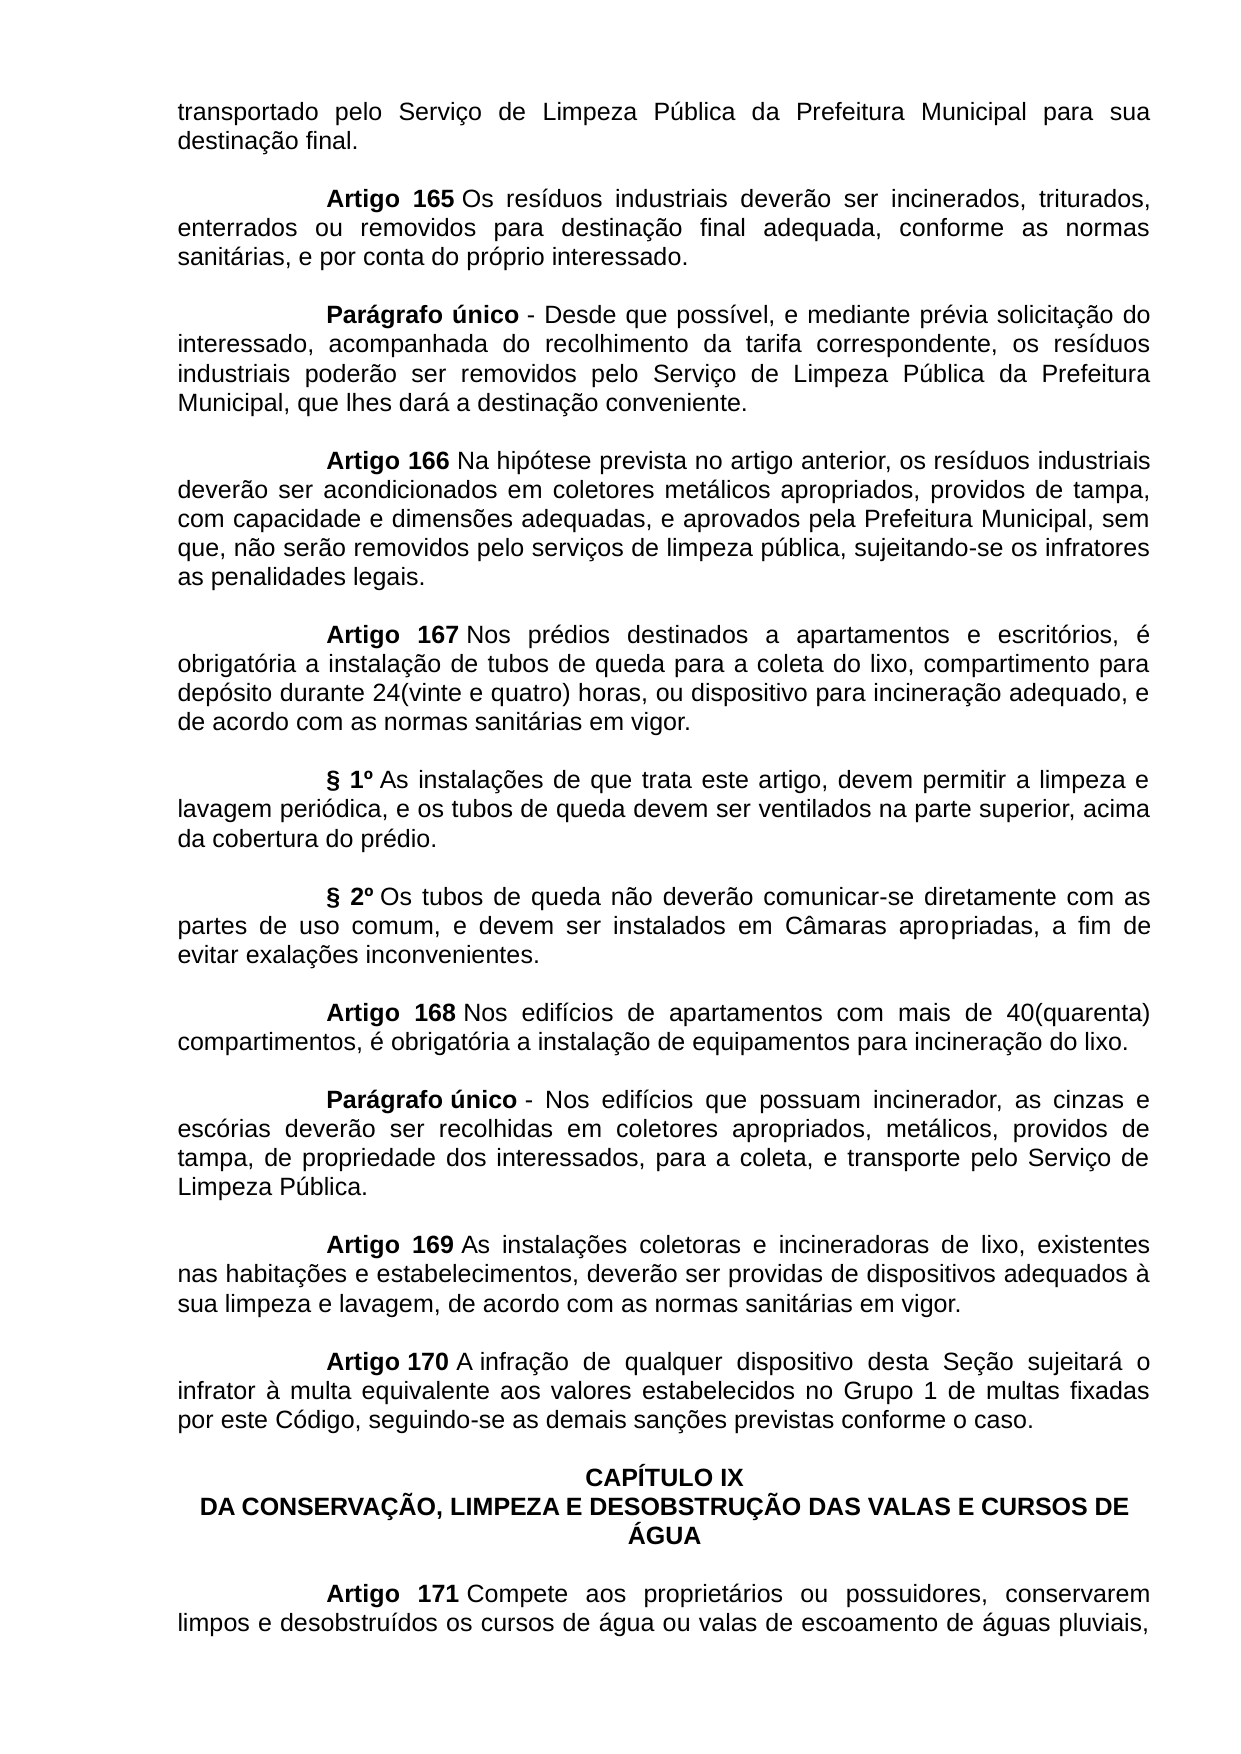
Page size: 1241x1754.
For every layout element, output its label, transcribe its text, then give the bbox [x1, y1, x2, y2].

text Artigo 171 Compete aos proprietários ou possuidores, conservarem limpos e desobs­truídos os cursos de água ou valas de escoamento de águas pluviais, [177, 1579, 1152, 1637]
text § 1º As instalações de que trata este artigo, devem permitir a limpeza e lavagem periódica, e os tubos de queda devem ser ventilados na parte superior, acima da cobertura do prédio. [177, 765, 1152, 852]
text Artigo 167 Nos prédios destinados a apartamentos e escritórios, é obrigatória a instalação de tubos de queda para a coleta do lixo, compartimento para depósito durante 24(vinte e quatro) horas, ou dispositivo para incineração adequado, e de acordo com as normas sanitárias em vigor. [177, 620, 1152, 736]
text Artigo 165 Os resíduos industriais deverão ser incinerados, triturados, enterrados ou removidos para destinação final adequada, conforme as normas sanitárias, e por conta do próprio interessado. [177, 184, 1152, 271]
text transportado pelo Serviço de Limpeza Pública da Prefeitura Municipal para sua destinação final. [177, 97, 1152, 155]
text Parágrafo único - Desde que possível, e mediante prévia solicitação do interessado, acompanhada do recolhimento da tarifa correspondente, os resíduos industriais poderão ser removidos pelo Serviço de Limpeza Pública da Prefeitura Municipal, que lhes dará a destinação conveniente. [177, 300, 1152, 417]
text CAPÍTULO IX [177, 1463, 1152, 1492]
text Artigo 166 Na hipótese prevista no artigo anterior, os resíduos industriais deve­rão ser acondicionados em coletores metálicos apropriados, providos de tampa, com capacidade e dimensões adequadas, e aprovados pela Prefeitura Municipal, sem que, não serão removidos pelo serviços de limpeza pública, sujeitando-se os infratores as penalidades legais. [177, 446, 1152, 591]
text Artigo 169 As instalações coletoras e incineradoras de lixo, existentes nas habi­tações e estabelecimentos, deverão ser providas de dispositivos adequados à sua limpeza e lavagem, de acordo com as normas sanitárias em vigor. [177, 1230, 1152, 1317]
text Artigo 168 Nos edifícios de apartamentos com mais de 40(quarenta) compartimentos, é obrigatória a instalação de equipamentos para incineração do lixo. [177, 998, 1152, 1056]
text § 2º Os tubos de queda não deverão comunicar-se diretamente com as partes de uso comum, e devem ser instalados em Câmaras apro­priadas, a fim de evitar exalações inconvenientes. [177, 882, 1152, 969]
text Parágrafo único - Nos edifícios que possuam incinerador, as cinzas e escórias deverão ser recolhidas em coletores apropriados, metálicos, providos de tampa, de propriedade dos interessados, para a coleta, e transporte pelo Serviço de Limpeza Pública. [177, 1085, 1152, 1201]
text DA CONSERVAÇÃO, LIMPEZA E DESOBSTRUÇÃO DAS VALAS E CURSOS DE ÁGUA [177, 1492, 1152, 1550]
text Artigo 170 A infração de qualquer dispositivo desta Seção sujeitará o infrator à multa equivalente aos valores estabelecidos no Grupo 1 de multas fixadas por este Código, seguindo-se as demais sanções previstas conforme o caso. [177, 1347, 1152, 1434]
